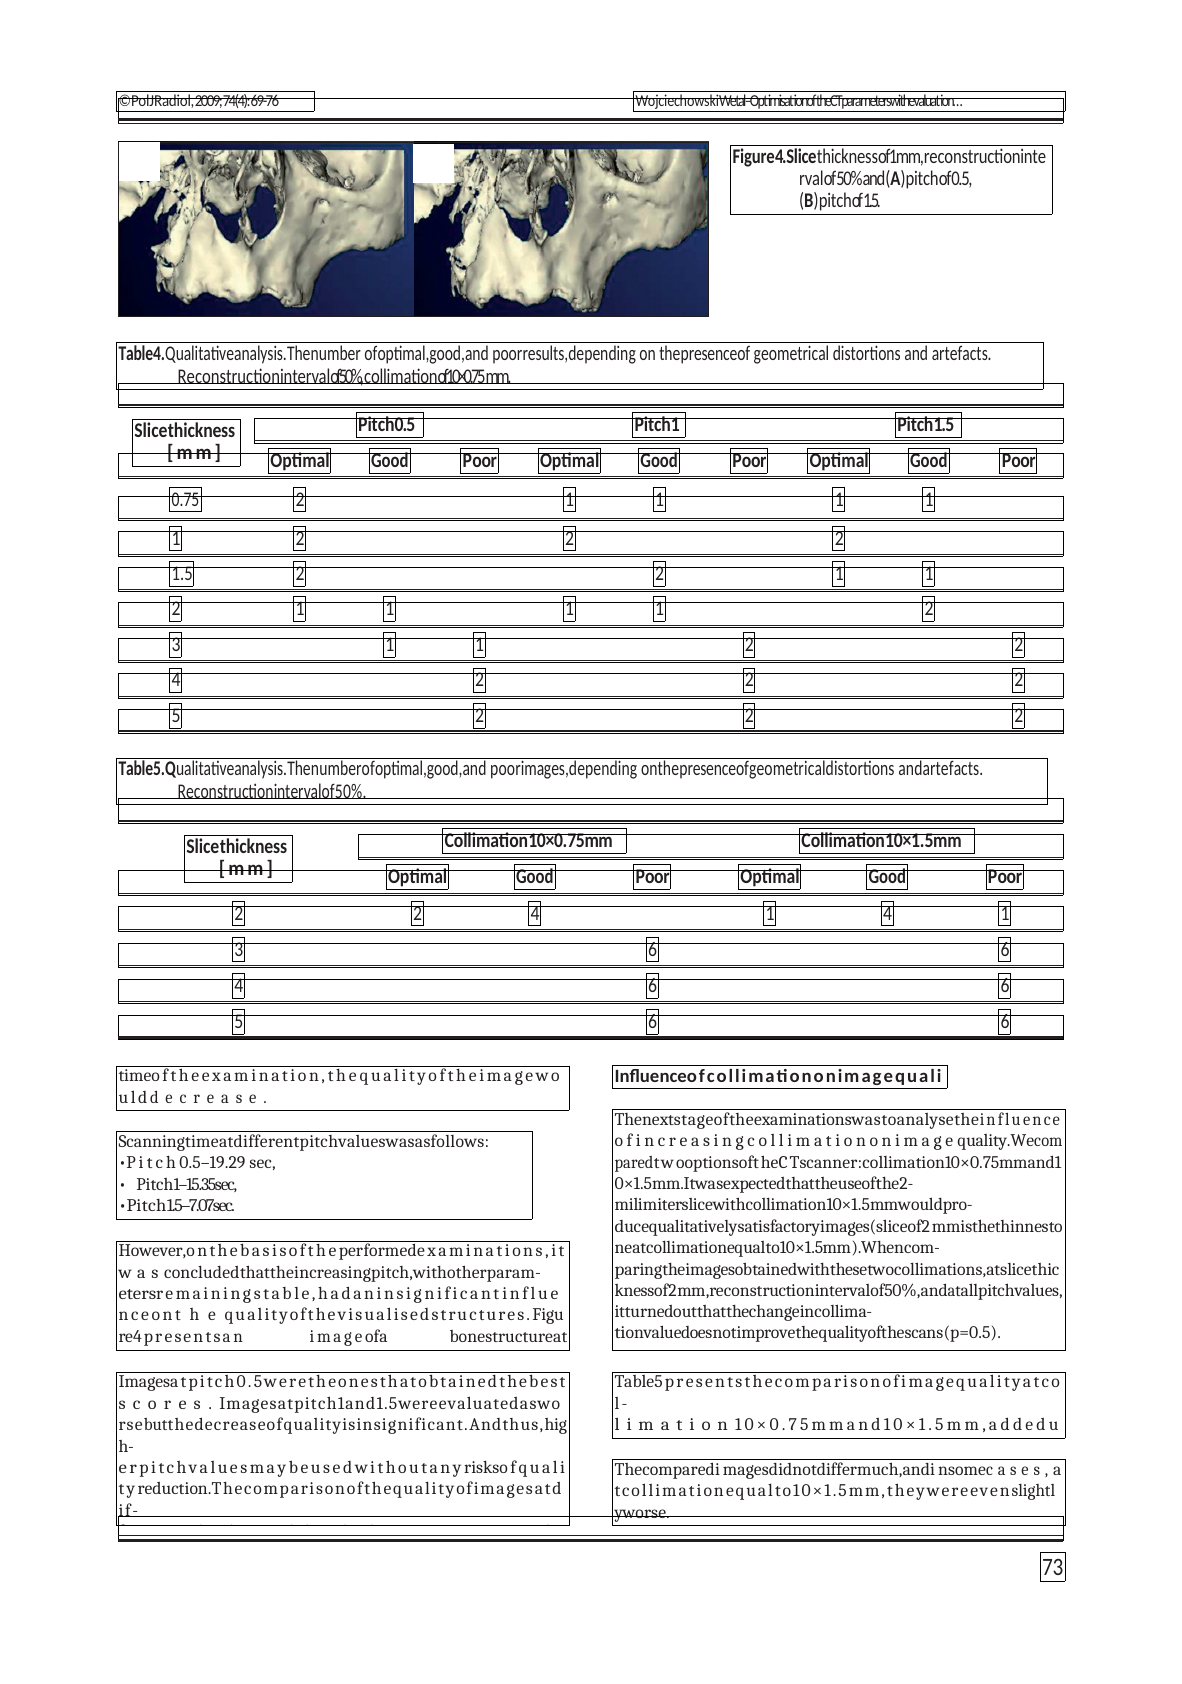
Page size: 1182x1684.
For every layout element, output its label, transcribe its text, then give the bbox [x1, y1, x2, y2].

text [648, 974, 658, 979]
text •Pitch1.5–7.07sec. [118, 1196, 532, 1216]
text [234, 974, 244, 979]
text Figure4.Slicethicknessof1mm,reconstructionintervalof50%and(A)pitchof0.5,(B)pitchof1.5. [732, 146, 1050, 212]
text However,onthebasisoftheperformedexaminations,itwasconcludedthattheincreasingpitch,withotherparam-etersremainingstable,hadaninsignificantinfluenceonthequalityofthevisualisedstructures.Figure4presentsan imageofa bonestructureat differentpitchvalues. [118, 1242, 567, 1350]
text 1 [655, 603, 665, 621]
text 2 [1014, 639, 1024, 656]
text 2 [475, 710, 485, 727]
text •Pitch0.5–19.29 sec, [118, 1153, 532, 1173]
text [295, 562, 305, 567]
text Optimal [540, 454, 600, 472]
text 1 [765, 907, 775, 925]
text 3 [234, 944, 244, 961]
text [801, 829, 974, 834]
text Optimal [270, 454, 330, 472]
list Pitch1–15.35sec, [118, 1174, 532, 1195]
text [924, 597, 934, 602]
text 2 [565, 532, 575, 550]
text 73 [1042, 1553, 1065, 1581]
text Pitch1 [634, 419, 685, 436]
text 6 [648, 1016, 658, 1033]
text [655, 597, 665, 602]
text [640, 449, 679, 453]
text Collimation10×0.75mm [444, 835, 626, 852]
text [565, 597, 575, 602]
text 1 [924, 568, 934, 585]
text [171, 669, 181, 673]
text [648, 938, 658, 943]
text 6 [648, 980, 658, 997]
text [171, 527, 181, 531]
text Optimal [740, 871, 800, 888]
text Thecomparedimagesdidnotdiffermuch,andinsomecases,atcollimationequalto10×1.5mm,theywereevenslightlyworse. [614, 1517, 1063, 1523]
text 2 [924, 603, 934, 621]
text 1 [475, 639, 485, 656]
text Slicethickness[mm] [186, 836, 290, 870]
text [295, 527, 305, 531]
text 1 [1000, 907, 1010, 925]
text [565, 527, 575, 531]
text Reconstructionintervalof50%. [177, 780, 1047, 798]
text [234, 902, 244, 906]
text 2 [413, 907, 423, 925]
text [910, 449, 949, 453]
text [385, 633, 395, 638]
text 1.5 [171, 568, 193, 585]
text [1002, 449, 1036, 453]
text Influenceofcollimationonimagequality [614, 1066, 947, 1088]
text Table5presentsthecomparisonofimagequalityatcol-limation10×0.75mmand10×1.5mm,addedupforallthreepitchvalues. [614, 1373, 1063, 1438]
text Slicethickness[mm] [134, 420, 238, 453]
text [744, 704, 754, 709]
text [1014, 633, 1024, 638]
text Good [371, 454, 410, 472]
text [1000, 938, 1010, 943]
text Imagesatpitch0.5weretheonesthatobtainedthebestscores.Imagesatpitch1and1.5wereevaluatedasworsebutthedecreaseofqualityisinsignificant.Andthus,high-erpitchvaluesmaybeusedwithoutanyrisksofqualityreduction.Thecomparisonofthequalityofimagesatdif-ferentpitchvaluesandslicethicknesseswaspresentedinTable4. [118, 1373, 567, 1516]
text [177, 799, 1047, 804]
text [868, 865, 907, 870]
text Good [640, 454, 679, 472]
text Slicethickness[mm] [186, 871, 290, 880]
text ©PolJRadiol,2009;74(4):69-76 [119, 99, 314, 111]
text Reconstructionintervalof50%,collimationof10×0.75mm. [177, 364, 1043, 383]
text 1 [655, 488, 665, 496]
text 1 [295, 603, 305, 621]
text [655, 562, 665, 567]
text Good [910, 454, 949, 472]
text 1 [385, 603, 395, 621]
text [744, 669, 754, 673]
text 2 [1014, 674, 1024, 692]
text 1 [385, 639, 395, 656]
text 2 [295, 532, 305, 550]
text 1 [924, 488, 934, 496]
text 6 [1000, 1016, 1010, 1033]
text [740, 865, 800, 870]
text [635, 865, 670, 870]
text Thecomparedimagesdidnotdiffermuch,andinsomecases,atcollimationequalto10×1.5mm,theywereevenslightlyworse. [614, 1460, 1063, 1516]
text 2 [744, 674, 754, 692]
text [744, 633, 754, 638]
text Pitch1.5 [897, 419, 961, 436]
text 4 [883, 907, 893, 925]
text [171, 597, 181, 602]
text Poor [635, 871, 670, 888]
text 4 [234, 980, 244, 997]
text Optimal [809, 454, 869, 472]
text [1000, 1010, 1010, 1015]
text Pitch0.5 [358, 419, 422, 436]
text [177, 384, 1043, 388]
text 2 [744, 710, 754, 727]
text 2 [295, 488, 305, 496]
text [924, 562, 934, 567]
text [234, 1010, 244, 1015]
text 5 [234, 1016, 244, 1033]
text 6 [648, 944, 658, 961]
text 1 [565, 603, 575, 621]
text 5 [171, 710, 181, 727]
text [234, 938, 244, 943]
text [371, 449, 410, 453]
text 2 [295, 497, 305, 511]
text Slicethickness[mm] [134, 454, 238, 464]
text [883, 902, 893, 906]
text Optimal [388, 871, 448, 888]
text [988, 865, 1023, 870]
text ©PolJRadiol,2009;74(4):69-76 [118, 92, 314, 98]
text [358, 413, 422, 418]
text [270, 449, 330, 453]
text 1 [834, 568, 844, 585]
text 1 [924, 497, 934, 511]
text Good [516, 871, 555, 888]
text Table5.Qualitativeanalysis.Thenumberofoptimal,good,and poorimages,depending onthepresenceofgeometricaldistortions andartefacts. [118, 759, 1047, 780]
text [765, 902, 775, 906]
text [475, 669, 485, 673]
text [462, 449, 497, 453]
text [530, 902, 540, 906]
text Thenextstageoftheexaminationswastoanalysetheinfluenceofincreasingcollimationonimagequality.WecomparedtwooptionsoftheCTscanner:collimation10×0.75mmand10×1.5mm.Itwasexpectedthattheuseofthe2-milimiterslicewithcollimation10×1.5mmwouldpro-ducequalitativelysatisfactoryimages(sliceof2mmisthethinnestoneatcollimationequalto10×1.5mm).Whencom-paringtheimagesobtainedwiththesetwocollimations,atslicethicknessof2mm,reconstructionintervalof50%,andatallpitchvalues,itturnedoutthatthechangeincollima-tionvaluedoesnotimprovethequalityofthescans(p=0.5). [614, 1110, 1063, 1343]
text Poor [462, 454, 497, 472]
text [1014, 704, 1024, 709]
text [732, 449, 767, 453]
text 4 [530, 907, 540, 925]
text Table4.Qualitativeanalysis.Thenumber ofoptimal,good,and poorresults,depending on thepresenceof geometrical distortions and artefacts. [118, 343, 1043, 364]
text [809, 449, 869, 453]
text [1000, 974, 1010, 979]
text [171, 562, 193, 567]
text [413, 902, 423, 906]
text Scanningtimeatdifferentpitchvalueswasasfollows: [118, 1132, 532, 1152]
text [1000, 902, 1010, 906]
text 2 [475, 674, 485, 692]
text 3 [171, 639, 181, 656]
picture [119, 143, 708, 316]
text 1 [565, 497, 575, 511]
text 6 [1000, 980, 1010, 997]
text [516, 865, 555, 870]
text [648, 1010, 658, 1015]
text 4 [171, 674, 181, 692]
text [634, 413, 685, 418]
text [444, 829, 626, 834]
text [385, 597, 395, 602]
text 0.75 [171, 497, 201, 511]
text Good [868, 871, 907, 888]
text Poor [732, 454, 767, 472]
text Poor [1002, 454, 1036, 472]
text [540, 449, 600, 453]
text Collimation10×1.5mm [801, 835, 974, 852]
text 1 [565, 488, 575, 496]
text 2 [234, 907, 244, 925]
text Poor [988, 871, 1023, 888]
text [295, 597, 305, 602]
text 1 [171, 532, 181, 550]
text 2 [1014, 710, 1024, 727]
text [475, 633, 485, 638]
text 2 [295, 568, 305, 585]
text [1014, 669, 1024, 673]
text 2 [655, 568, 665, 585]
text 2 [834, 532, 844, 550]
text 6 [1000, 944, 1010, 961]
text 1 [834, 488, 844, 496]
text [897, 413, 961, 418]
text 2 [171, 603, 181, 621]
text 2 [744, 639, 754, 656]
text [171, 633, 181, 638]
text [171, 704, 181, 709]
text 1 [834, 497, 844, 511]
text timeoftheexamination,thequalityoftheimagewoulddecrease. [118, 1067, 567, 1107]
text [834, 527, 844, 531]
text [475, 704, 485, 709]
text [834, 562, 844, 567]
text 1 [655, 497, 665, 511]
text 0.75 [171, 488, 201, 496]
text [388, 865, 448, 870]
text WojciechowskiWetal–OptimisationoftheCTparameterswithevaluation… [635, 92, 1065, 111]
